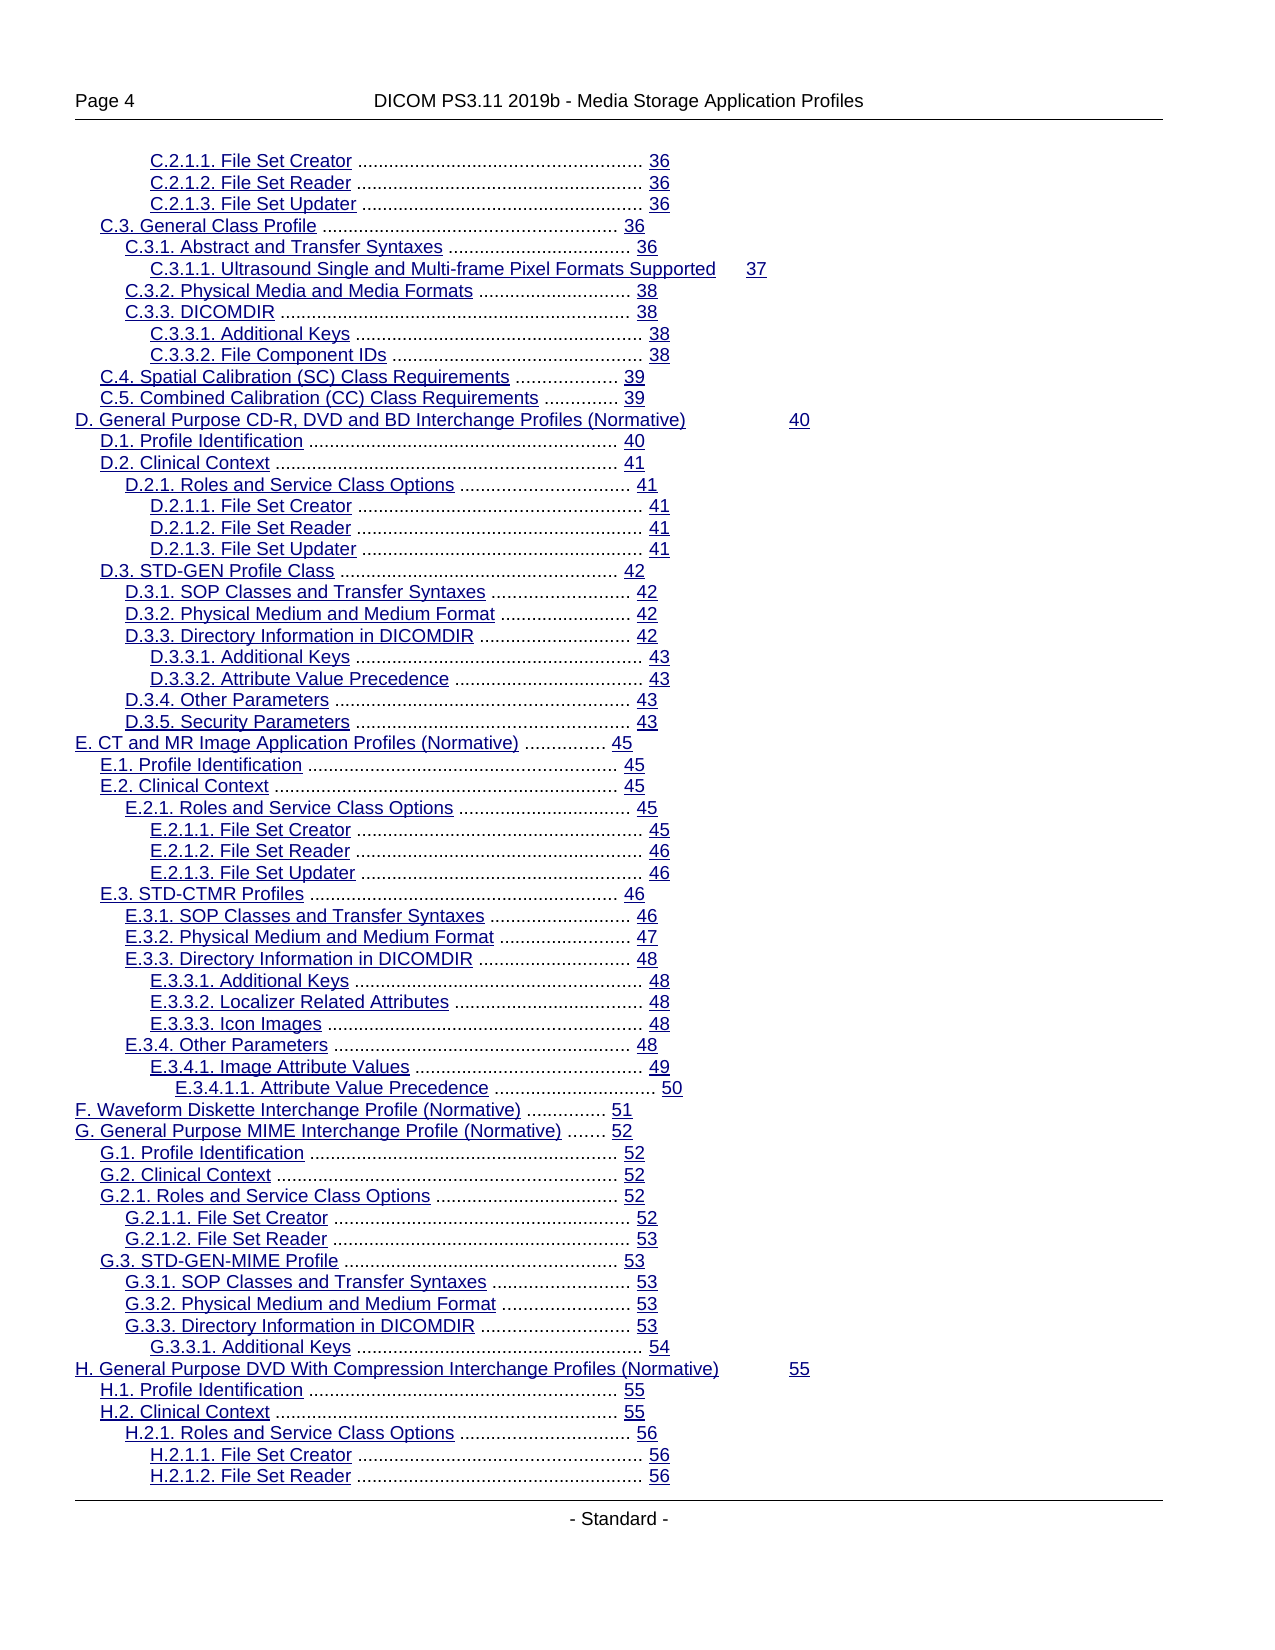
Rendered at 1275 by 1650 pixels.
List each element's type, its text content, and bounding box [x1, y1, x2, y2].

text G.1. Profile Identification 0 [100, 1142, 1137, 1163]
text E.3.4.1. Image Attribute Values 0 [150, 1056, 1137, 1077]
text H.1. Profile Identification 0 [100, 1379, 1137, 1401]
text G.2.1. Roles and Service Class Options 0 [100, 1185, 1137, 1207]
text H. General Purpose DVD With Compression Interchange Profiles (Normative) 0 [75, 1357, 1137, 1379]
text G.3. STD-GEN-MIME Profile 0 [100, 1250, 1137, 1271]
text C.5. Combined Calibration (CC) Class Requirements 0 [100, 387, 1137, 409]
text G.3.3.1. Additional Keys 0 [150, 1336, 1137, 1357]
text E.2.1. Roles and Service Class Options 0 [125, 797, 1137, 818]
text C.2.1.2. File Set Reader 0 [150, 172, 1137, 193]
text C.3.1.1. Ultrasound Single and Multi-frame Pixel Formats Supported 0 [150, 258, 1137, 279]
text E.2.1.2. File Set Reader 0 [150, 840, 1137, 862]
text D.3.2. Physical Medium and Medium Format 0 [125, 603, 1137, 624]
text E.3.4. Other Parameters 0 [125, 1034, 1137, 1056]
text C.3.3. DICOMDIR 0 [125, 301, 1137, 322]
text D.2. Clinical Context 0 [100, 452, 1137, 473]
text E.3.2. Physical Medium and Medium Format 0 [125, 926, 1137, 948]
text G.3.3. Directory Information in DICOMDIR 0 [125, 1314, 1137, 1336]
text D.3.3. Directory Information in DICOMDIR 0 [125, 624, 1137, 646]
text D.3.3.1. Additional Keys 0 [150, 646, 1137, 667]
text G.3.1. SOP Classes and Transfer Syntaxes 0 [125, 1271, 1137, 1293]
text H.2. Clinical Context 0 [100, 1401, 1137, 1422]
text D.2.1.3. File Set Updater 0 [150, 538, 1137, 560]
text F. Waveform Diskette Interchange Profile (Normative) 0 [75, 1099, 1137, 1120]
text D.3.3.2. Attribute Value Precedence 0 [150, 667, 1137, 689]
text E.3.3. Directory Information in DICOMDIR 0 [125, 948, 1137, 969]
text E.3.3.2. Localizer Related Attributes 0 [150, 991, 1137, 1012]
text G. General Purpose MIME Interchange Profile (Normative) 0 [75, 1120, 1137, 1142]
text E. CT and MR Image Application Profiles (Normative) 0 [75, 732, 1137, 754]
text H.2.1.2. File Set Reader 0 [150, 1465, 1137, 1487]
text E.3.3.3. Icon Images 0 [150, 1012, 1137, 1034]
text D.2.1.1. File Set Creator 0 [150, 495, 1137, 517]
text E.3.4.1.1. Attribute Value Precedence 0 [175, 1077, 1137, 1099]
text E.3. STD-CTMR Profiles 0 [100, 883, 1137, 905]
text H.2.1.1. File Set Creator 0 [150, 1444, 1137, 1465]
text E.2.1.3. File Set Updater 0 [150, 862, 1137, 883]
text G.3.2. Physical Medium and Medium Format 0 [125, 1293, 1137, 1314]
text D.3.5. Security Parameters 0 [125, 711, 1137, 732]
text C.2.1.3. File Set Updater 0 [150, 193, 1137, 215]
text D.2.1.2. File Set Reader 0 [150, 517, 1137, 538]
text G.2. Clinical Context 0 [100, 1163, 1137, 1185]
text E.2. Clinical Context 0 [100, 775, 1137, 797]
text C.4. Spatial Calibration (SC) Class Requirements 0 [100, 366, 1137, 387]
text G.2.1.1. File Set Creator 0 [125, 1207, 1137, 1228]
text C.3.2. Physical Media and Media Formats 0 [125, 279, 1137, 301]
text D.3.1. SOP Classes and Transfer Syntaxes 0 [125, 581, 1137, 603]
text C.3.3.2. File Component IDs 0 [150, 344, 1137, 366]
text H.2.1. Roles and Service Class Options 0 [125, 1422, 1137, 1444]
text E.3.1. SOP Classes and Transfer Syntaxes 0 [125, 905, 1137, 926]
text D.3.4. Other Parameters 0 [125, 689, 1137, 711]
text C.3.3.1. Additional Keys 0 [150, 322, 1137, 344]
text D.2.1. Roles and Service Class Options 0 [125, 473, 1137, 495]
text G.2.1.2. File Set Reader 0 [125, 1228, 1137, 1250]
text D.1. Profile Identification 0 [100, 430, 1137, 452]
text C.3. General Class Profile 0 [100, 215, 1137, 236]
text E.1. Profile Identification 0 [100, 754, 1137, 775]
text D. General Purpose CD-R, DVD and BD Interchange Profiles (Normative) 0 [75, 409, 1137, 430]
text C.2.1.1. File Set Creator 0 [150, 150, 1137, 172]
text E.3.3.1. Additional Keys 0 [150, 969, 1137, 991]
text D.3. STD-GEN Profile Class 0 [100, 560, 1137, 581]
text C.3.1. Abstract and Transfer Syntaxes 0 [125, 236, 1137, 258]
text E.2.1.1. File Set Creator 0 [150, 818, 1137, 840]
